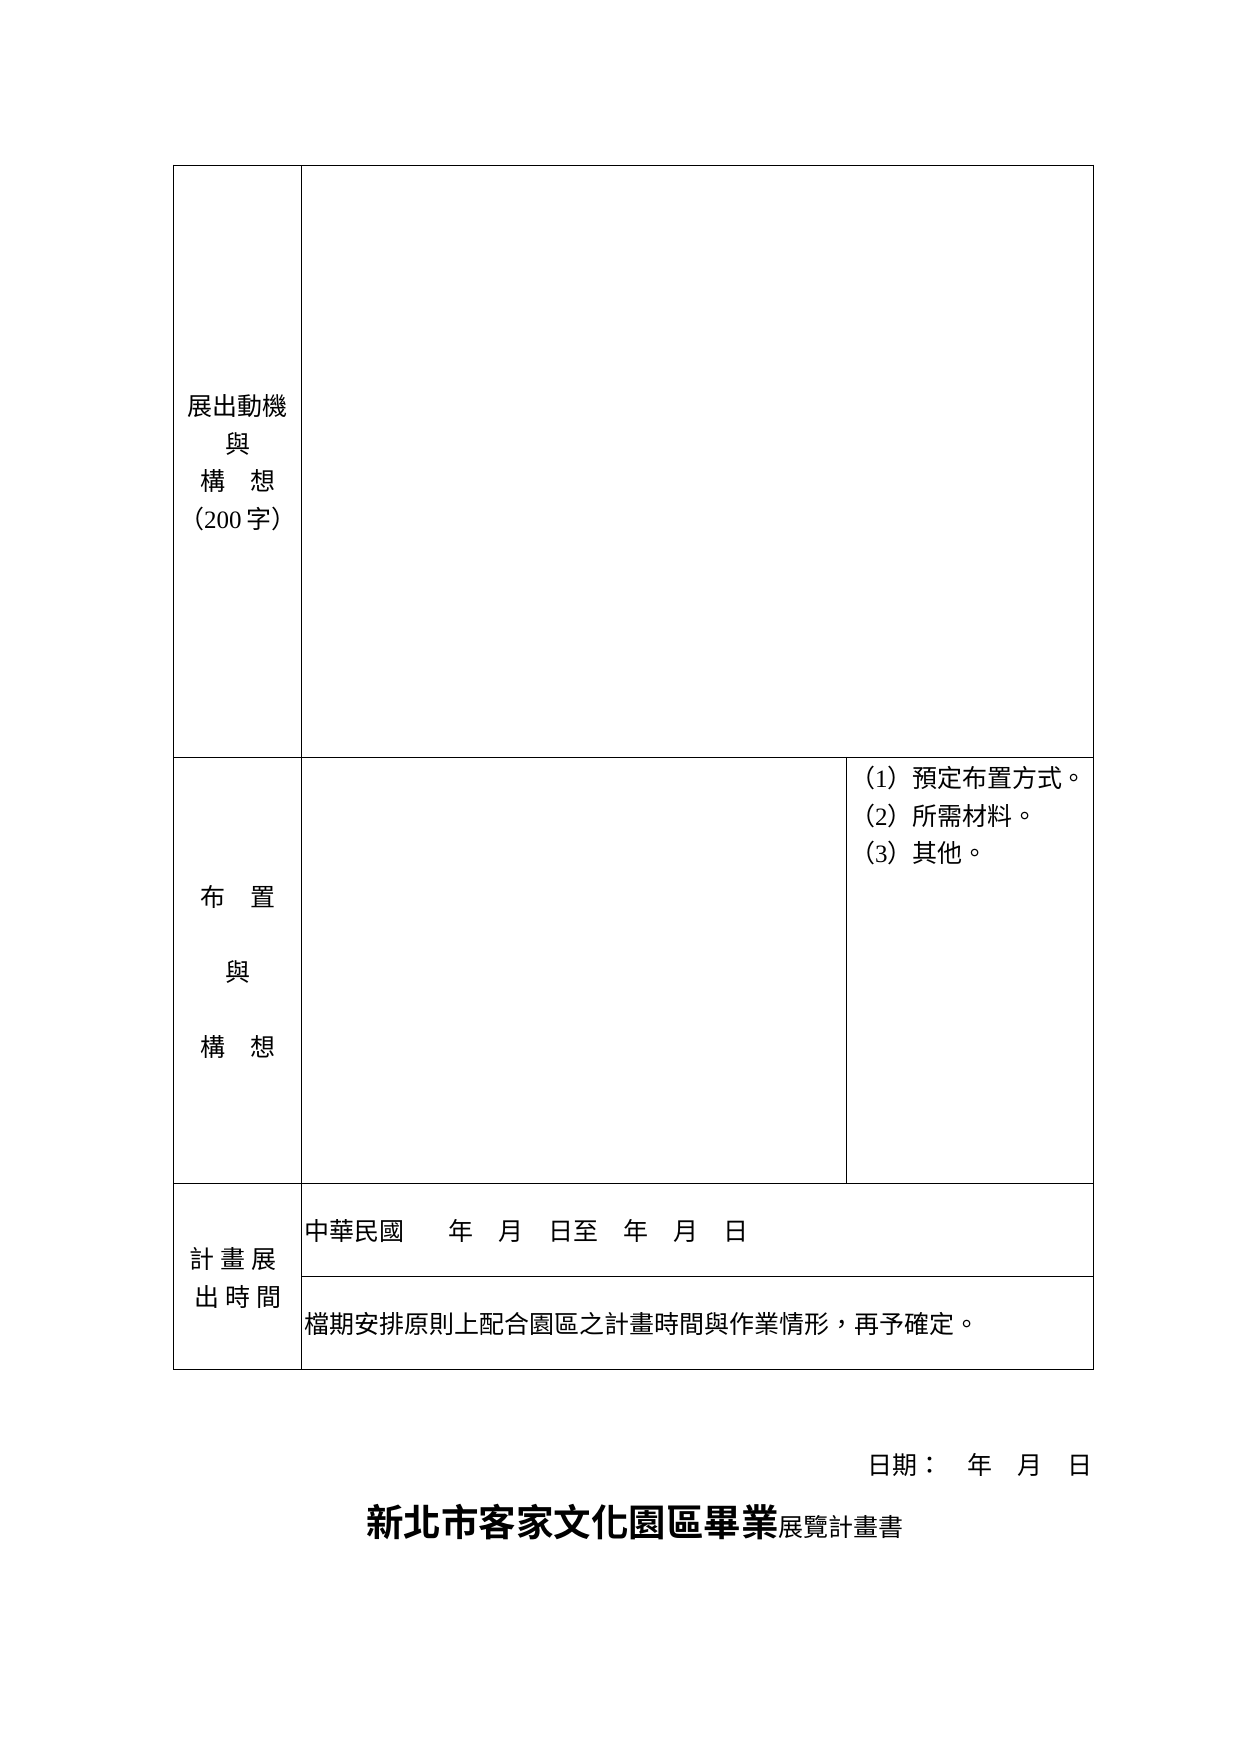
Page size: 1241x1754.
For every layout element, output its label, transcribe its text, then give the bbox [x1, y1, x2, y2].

text 新北市客家文化園區畢業展覽計畫書 [177, 1482, 1092, 1557]
text 日期： 年 月 日 [177, 1445, 1092, 1482]
table_cell 中華民國 年 月 日至 年 月 日 [302, 1184, 1093, 1276]
table_cell [302, 758, 846, 1183]
table_cell 布 置 與 構 想 [174, 758, 301, 1183]
table_cell 檔期安排原則上配合園區之計畫時間與作業情形，再予確定。 [302, 1277, 1093, 1369]
table_cell 計 畫 展 出 時 間 [174, 1184, 301, 1369]
table_cell 展出動機 與 構 想 （200字） [174, 166, 301, 757]
table_cell （1）預定布置方式。 （2）所需材料。 （3）其他。 [847, 758, 1093, 1183]
table_cell [302, 166, 1093, 757]
